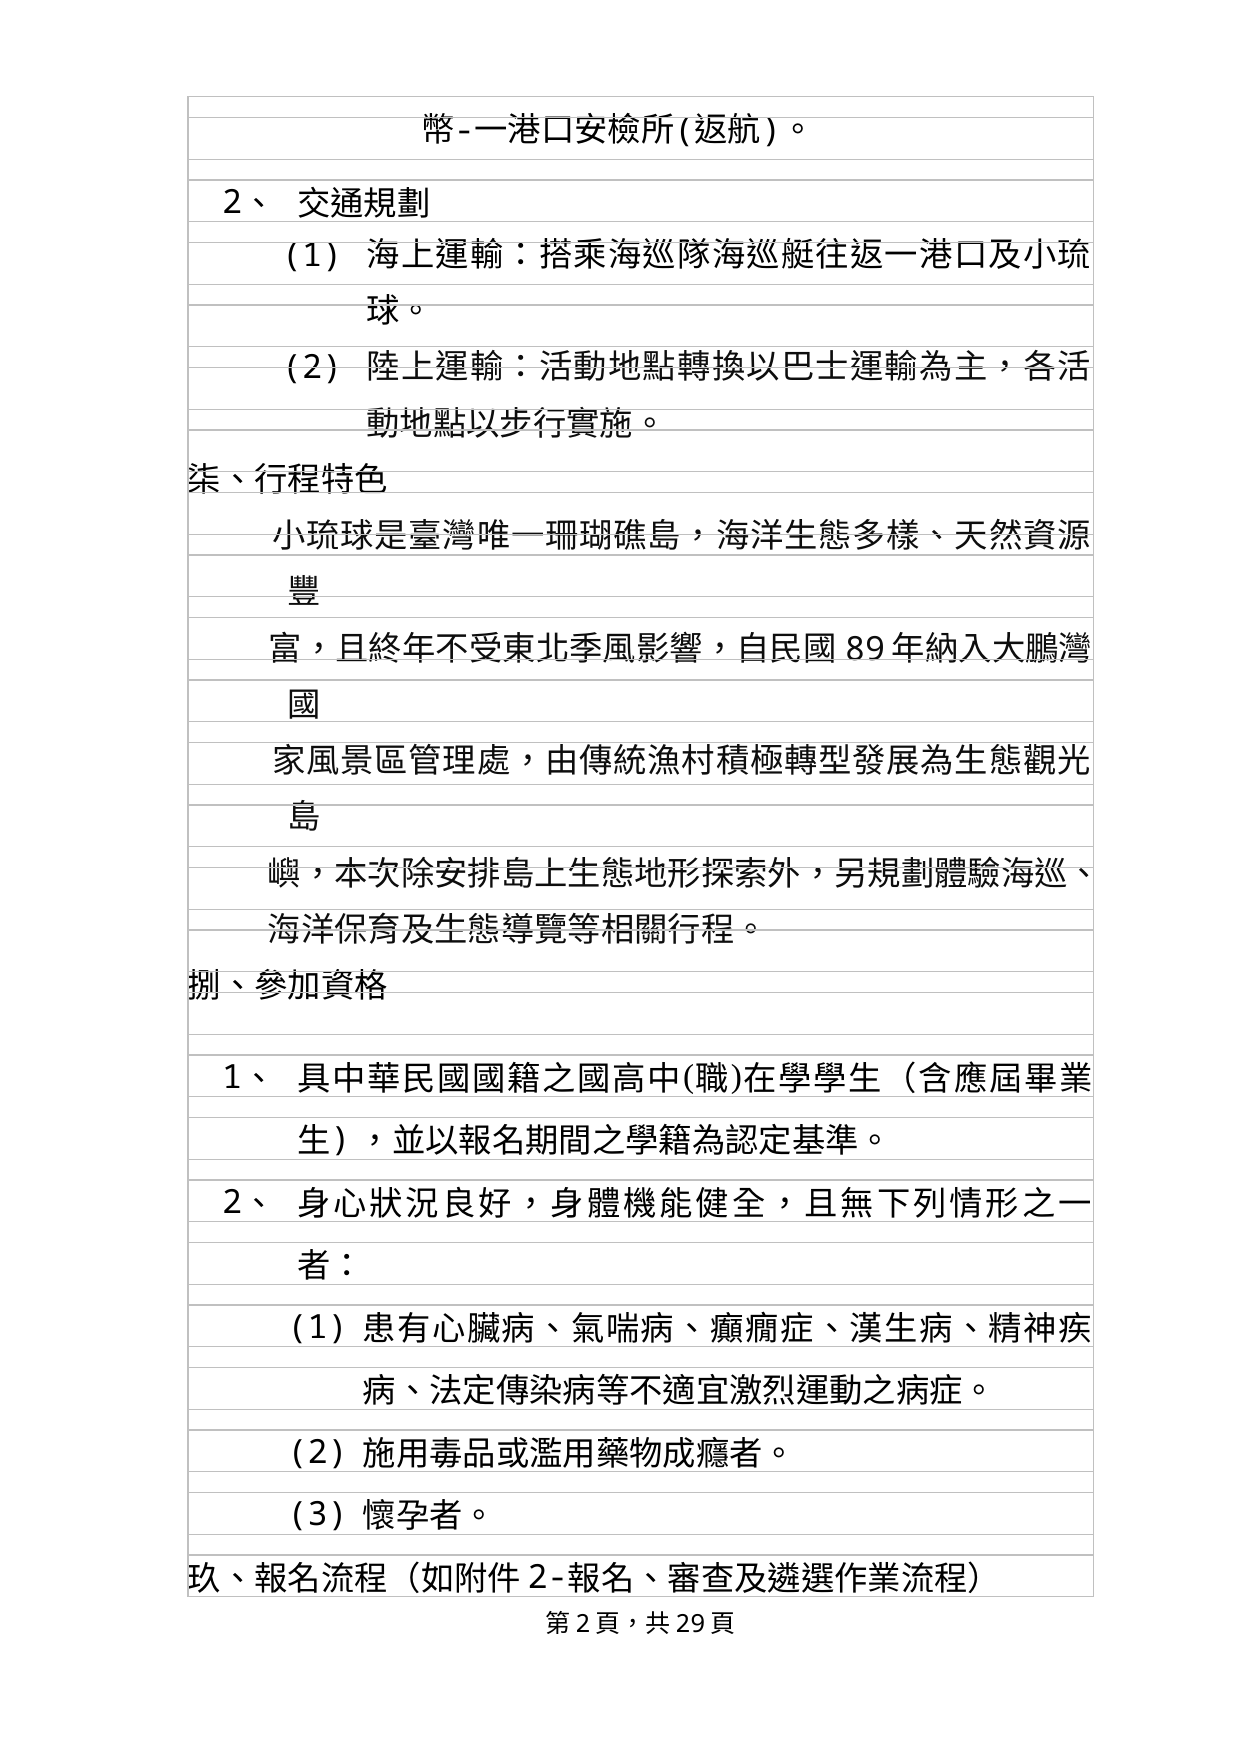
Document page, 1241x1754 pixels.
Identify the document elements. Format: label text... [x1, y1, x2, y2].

text [189, 97, 1093, 117]
list 身心狀況良好，身體機能健全，且無下列情形之一者： [222, 1243, 1093, 1284]
text 捌、參加資格 [218, 972, 293, 992]
list 患有心臟病、氣喘病、癲癇症、漢生病、精神疾 [287, 1306, 1093, 1346]
text 海洋保育及生態導覽等相關行程。 [189, 910, 1093, 929]
text 富，且終年不受東北季風影響，自民國89年納入大鵬灣國 [808, 636, 831, 659]
text 捌、參加資格 [374, 972, 1093, 992]
text 富，且終年不受東北季風影響，自民國89年納入大鵬灣國 [189, 660, 1093, 679]
list [222, 1035, 1093, 1054]
list [222, 1097, 1093, 1117]
text 海洋保育及生態導覽等相關行程。 [189, 931, 1093, 952]
text 小琉球是臺灣唯一珊瑚礁島，海洋生態多樣、天然資源豐 [189, 556, 1093, 596]
list 懷孕者。 [287, 1493, 1093, 1534]
text 玖、報名流程（如附件2-報名、審查及遴選作業流程） [189, 1556, 1093, 1596]
list 生) ，並以報名期間之學籍為認定基準。 [222, 1118, 1093, 1159]
list 施用毒品或濫用藥物成癮者。 [287, 1431, 1093, 1471]
text 捌、參加資格 [189, 993, 1093, 1009]
text [189, 1535, 1093, 1554]
list 交通規劃 [222, 181, 1093, 221]
list 病、法定傳染病等不適宜激烈運動之病症。 [287, 1368, 1093, 1409]
list [287, 1410, 1093, 1429]
text 柒、行程特色 [189, 472, 263, 492]
text 柒、行程特色 [297, 472, 328, 492]
list [287, 1472, 1093, 1492]
list 陸上運輸：活動地點轉換以巴士運輸為主，各活動地點以步行實施。 [517, 410, 607, 429]
text 嶼，本次除安排島上生態地形探索外，另規劃體驗海巡、 [189, 847, 1093, 867]
list 陸上運輸：活動地點轉換以巴士運輸為主，各活動地點以步行實施。 [606, 410, 1093, 429]
list 海上運輸：搭乘海巡隊海巡艇往返一港口及小琉球。 [282, 222, 1093, 242]
list 陸上運輸：活動地點轉換以巴士運輸為主，各活動地點以步行實施。 [282, 368, 1093, 409]
list 海上運輸：搭乘海巡隊海巡艇往返一港口及小琉球。 [282, 285, 1093, 304]
text 捌、參加資格 [296, 972, 361, 992]
text 柒、行程特色 [263, 472, 294, 492]
list 陸上運輸：活動地點轉換以巴士運輸為主，各活動地點以步行實施。 [282, 431, 1093, 446]
list 具中華民國國籍之國高中(職)在學學生（含應屆畢業 [222, 1056, 1093, 1096]
text 捌、參加資格 [189, 952, 1093, 971]
list 身心狀況良好，身體機能健全，且無下列情形之一者： [222, 1181, 1093, 1221]
list 陸上運輸：活動地點轉換以巴士運輸為主，各活動地點以步行實施。 [282, 334, 1093, 346]
text 島 [189, 806, 1093, 840]
text 幣-一港口安檢所(返航)。 [189, 118, 1093, 152]
text 柒、行程特色 [362, 472, 1093, 492]
list 陸上運輸：活動地點轉換以巴士運輸為主，各活動地點以步行實施。 [282, 347, 1093, 367]
text 富，且終年不受東北季風影響，自民國89年納入大鵬灣國 [189, 618, 1093, 659]
text 家風景區管理處，由傳統漁村積極轉型發展為生態觀光 [189, 743, 1093, 784]
list [222, 160, 1093, 179]
text 嶼，本次除安排島上生態地形探索外，另規劃體驗海巡、 [189, 868, 1093, 896]
text 柒、行程特色 [345, 472, 360, 492]
list 海上運輸：搭乘海巡隊海巡艇往返一港口及小琉球。 [282, 243, 1093, 284]
text 嶼，本次除安排島上生態地形探索外，另規劃體驗海巡、 [189, 840, 1093, 846]
text 捌、參加資格 [363, 978, 374, 992]
text 柒、行程特色 [189, 446, 1093, 471]
text 柒、行程特色 [189, 493, 1093, 502]
text 捌、參加資格 [203, 972, 216, 992]
text 富，且終年不受東北季風影響，自民國89年納入大鵬灣國 [189, 681, 1093, 721]
text [189, 785, 1093, 804]
list [287, 1347, 1093, 1367]
text 柒、行程特色 [331, 472, 346, 492]
list [287, 1285, 1093, 1304]
text 富，且終年不受東北季風影響，自民國89年納入大鵬灣國 [189, 722, 1093, 727]
list 身心狀況良好，身體機能健全，且無下列情形之一者： [222, 1160, 1093, 1179]
text 小琉球是臺灣唯一珊瑚礁島，海洋生態多樣、天然資源豐 [189, 597, 1093, 615]
list 陸上運輸：活動地點轉換以巴士運輸為主，各活動地點以步行實施。 [282, 410, 375, 429]
text 小琉球是臺灣唯一珊瑚礁島，海洋生態多樣、天然資源豐 [189, 535, 1093, 554]
list 身心狀況良好，身體機能健全，且無下列情形之一者： [222, 1222, 1093, 1242]
text [189, 727, 1093, 742]
text 海洋保育及生態導覽等相關行程。 [189, 896, 1093, 909]
text 小琉球是臺灣唯一珊瑚礁島，海洋生態多樣、天然資源豐 [189, 502, 1093, 534]
list 海上運輸：搭乘海巡隊海巡艇往返一港口及小琉球。 [282, 306, 1093, 334]
text 捌、參加資格 [195, 972, 201, 992]
